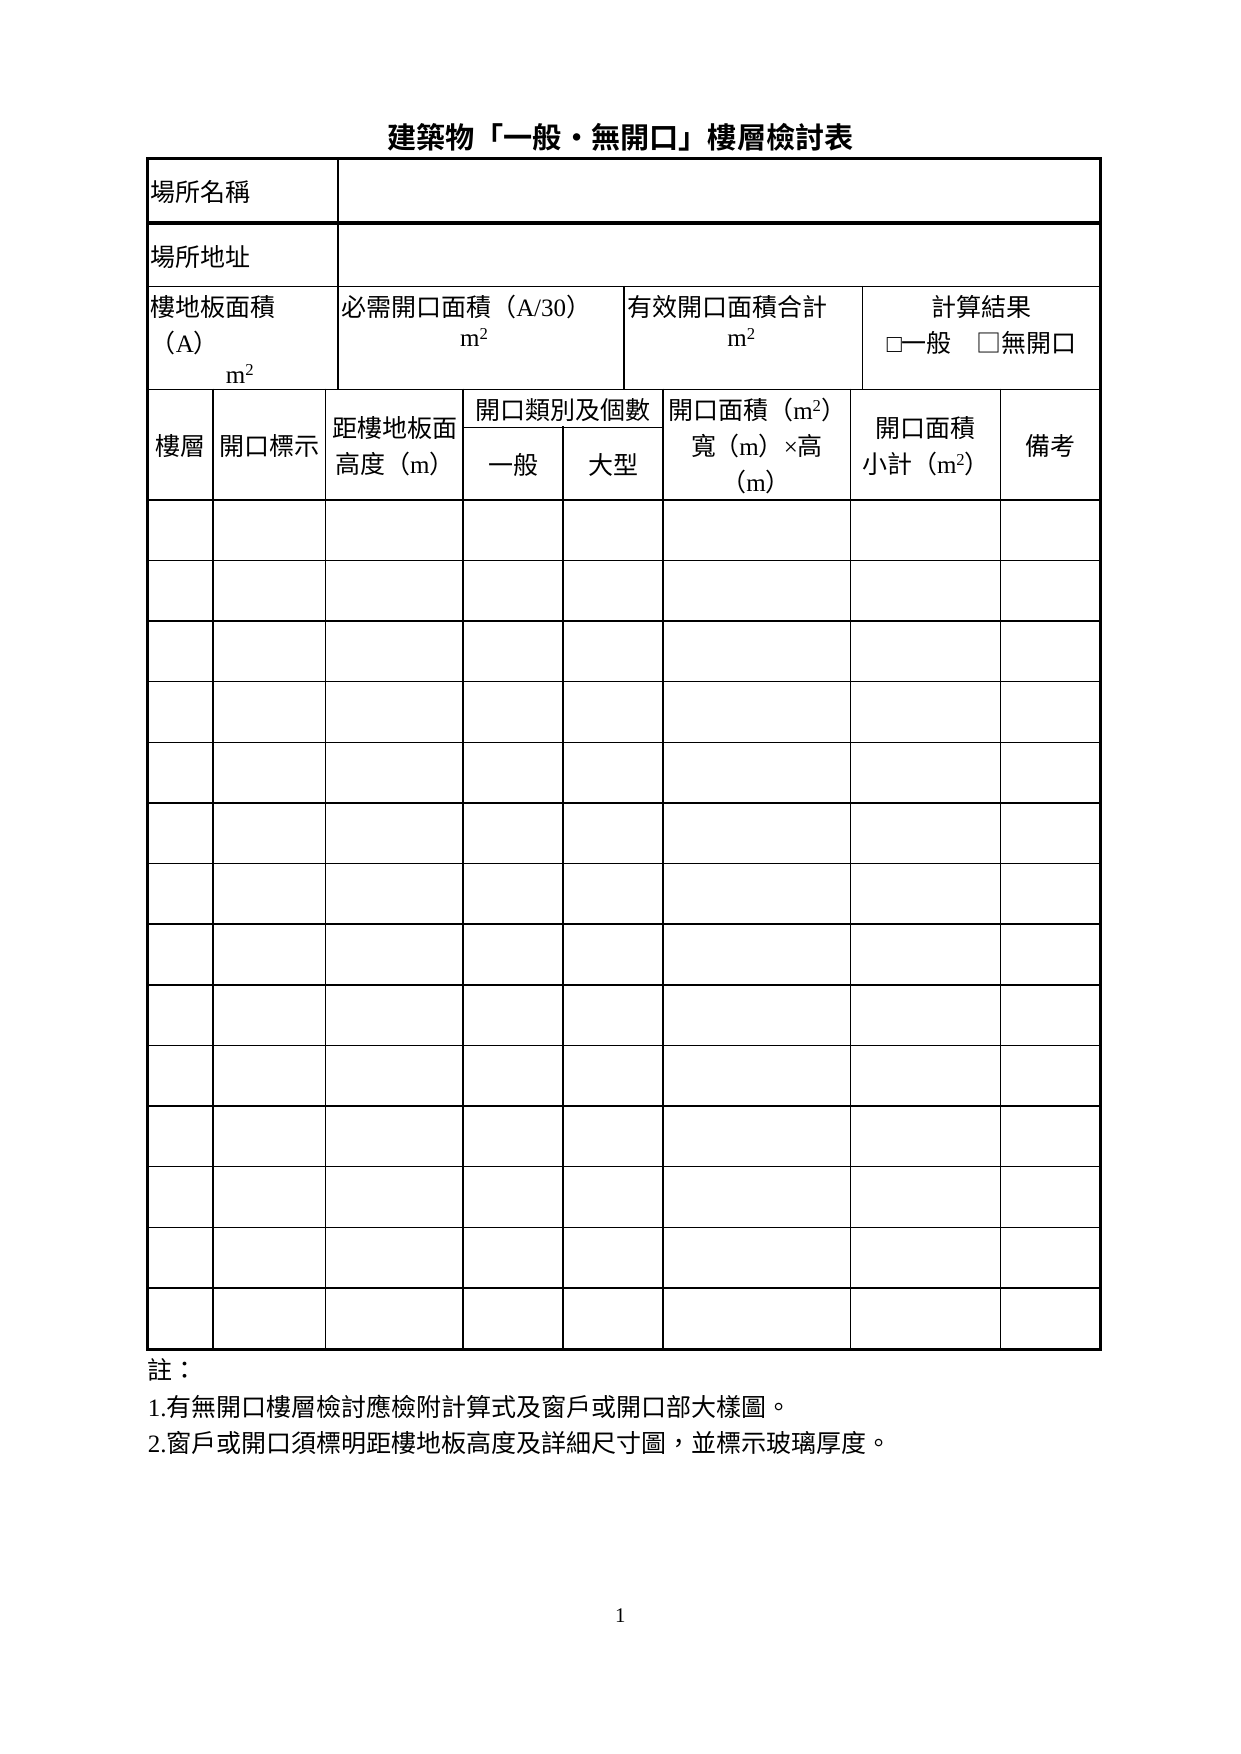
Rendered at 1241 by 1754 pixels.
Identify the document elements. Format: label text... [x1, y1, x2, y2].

table_cell [564, 1228, 662, 1287]
table_cell [339, 225, 1099, 286]
table_cell [214, 1228, 325, 1287]
table_cell [1001, 1107, 1099, 1166]
table_cell [564, 864, 662, 923]
table_cell [149, 1167, 212, 1226]
table_cell [1001, 561, 1099, 620]
table_cell 開口面積 小計（m2） [851, 390, 1000, 499]
table_cell [214, 986, 325, 1044]
table_cell [326, 561, 462, 620]
table_cell [1001, 1289, 1099, 1348]
table_cell 距樓地板面 高度（m） [326, 390, 462, 499]
table_cell [214, 925, 325, 984]
table_cell [149, 925, 212, 984]
table_cell [464, 501, 562, 559]
table_cell [149, 561, 212, 620]
table_cell [851, 925, 1000, 984]
table_cell [1001, 925, 1099, 984]
table_cell [464, 925, 562, 984]
table_header [339, 160, 1099, 221]
table_cell [326, 1046, 462, 1105]
table_cell [851, 561, 1000, 620]
table_cell [149, 864, 212, 923]
table_cell [851, 1289, 1000, 1348]
table_cell [1001, 1046, 1099, 1105]
table_cell [1001, 1228, 1099, 1287]
table_cell 樓層 [149, 390, 212, 499]
table_cell 開口類別及個數 [464, 390, 662, 426]
table_cell [326, 682, 462, 741]
table_cell [464, 1289, 562, 1348]
table_cell [1001, 864, 1099, 923]
table_cell [564, 501, 662, 559]
table_header 場所名稱 [149, 160, 337, 221]
table_cell [1001, 1167, 1099, 1226]
table_cell [664, 864, 850, 923]
table_cell [149, 622, 212, 681]
table_cell [1001, 804, 1099, 863]
table_cell [564, 743, 662, 802]
table_cell [214, 501, 325, 559]
table_cell [464, 1107, 562, 1166]
table_cell [664, 561, 850, 620]
table_cell [1001, 501, 1099, 559]
table_cell 大型 [564, 428, 662, 499]
table_cell 有效開口面積合計 m2 [625, 287, 862, 388]
table_cell [851, 682, 1000, 741]
table_cell [1001, 622, 1099, 681]
table_cell 一般 [464, 428, 562, 499]
table_cell [326, 986, 462, 1044]
table_cell [326, 804, 462, 863]
table_cell 開口面積（m2） 寬（m）×高（m） [664, 390, 850, 499]
table_cell [664, 1046, 850, 1105]
text 註： [148, 1351, 1092, 1387]
table_cell [149, 743, 212, 802]
table_cell [1001, 743, 1099, 802]
table_cell [664, 804, 850, 863]
table_cell [149, 1289, 212, 1348]
table_cell [149, 682, 212, 741]
table_cell [214, 743, 325, 802]
table_cell [851, 1228, 1000, 1287]
table_cell [149, 986, 212, 1044]
table_cell 必需開口面積（A/30） m2 [339, 287, 623, 388]
table_cell [564, 1167, 662, 1226]
text 建築物「一般‧無開口」樓層檢討表 [148, 115, 1092, 157]
table_cell [564, 804, 662, 863]
table_cell [664, 501, 850, 559]
table_cell [464, 1167, 562, 1226]
table_cell [464, 804, 562, 863]
table_cell [214, 622, 325, 681]
table_cell [214, 804, 325, 863]
table_cell [149, 804, 212, 863]
table_cell [1001, 986, 1099, 1044]
table_cell [149, 1107, 212, 1166]
table_cell [664, 1289, 850, 1348]
table_cell [326, 501, 462, 559]
table_cell [326, 1289, 462, 1348]
table_cell [851, 501, 1000, 559]
table_cell [464, 1046, 562, 1105]
table_cell [464, 986, 562, 1044]
table_cell [664, 743, 850, 802]
table_cell [464, 682, 562, 741]
table_cell [851, 1167, 1000, 1226]
table_cell [149, 1046, 212, 1105]
table_cell [564, 561, 662, 620]
table_cell [564, 1107, 662, 1166]
table_cell 計算結果 □一般 □無開口 [863, 287, 1099, 388]
table_cell [464, 743, 562, 802]
table_cell [149, 1228, 212, 1287]
table_cell [326, 1107, 462, 1166]
table_cell 場所地址 [149, 225, 337, 286]
table_cell [664, 986, 850, 1044]
table_cell [214, 561, 325, 620]
table_cell 備考 [1001, 390, 1099, 499]
table_cell [664, 1107, 850, 1166]
table_cell [214, 1289, 325, 1348]
table_cell [464, 1228, 562, 1287]
table_cell [664, 682, 850, 741]
table_cell [664, 622, 850, 681]
table_cell [326, 864, 462, 923]
table_cell [214, 1167, 325, 1226]
table_cell [564, 925, 662, 984]
table_cell [149, 501, 212, 559]
table_cell [326, 622, 462, 681]
table_cell [851, 804, 1000, 863]
table_cell [664, 1167, 850, 1226]
table_cell [326, 925, 462, 984]
table_cell [564, 622, 662, 681]
table_cell [851, 1046, 1000, 1105]
table_cell [564, 682, 662, 741]
table_cell [564, 986, 662, 1044]
table_cell [664, 1228, 850, 1287]
table_cell [214, 682, 325, 741]
table_cell [326, 1167, 462, 1226]
table_cell [464, 622, 562, 681]
table_cell [214, 1107, 325, 1166]
table_cell [564, 1046, 662, 1105]
table_cell [851, 622, 1000, 681]
table_cell [1001, 682, 1099, 741]
table_cell 樓地板面積（A） m2 [149, 287, 337, 388]
table_cell [214, 864, 325, 923]
table_cell [464, 864, 562, 923]
table_cell [851, 743, 1000, 802]
text 1.有無開口樓層檢討應檢附計算式及窗戶或開口部大樣圖。 [148, 1387, 1092, 1423]
table_cell [214, 1046, 325, 1105]
table_cell [326, 743, 462, 802]
table_cell 開口標示 [214, 390, 325, 499]
table_cell [664, 925, 850, 984]
text 2.窗戶或開口須標明距樓地板高度及詳細尺寸圖，並標示玻璃厚度。 [148, 1423, 1092, 1459]
table_cell [326, 1228, 462, 1287]
table_cell [564, 1289, 662, 1348]
table_cell [851, 1107, 1000, 1166]
table_cell [851, 864, 1000, 923]
table_cell [464, 561, 562, 620]
table_cell [851, 986, 1000, 1044]
